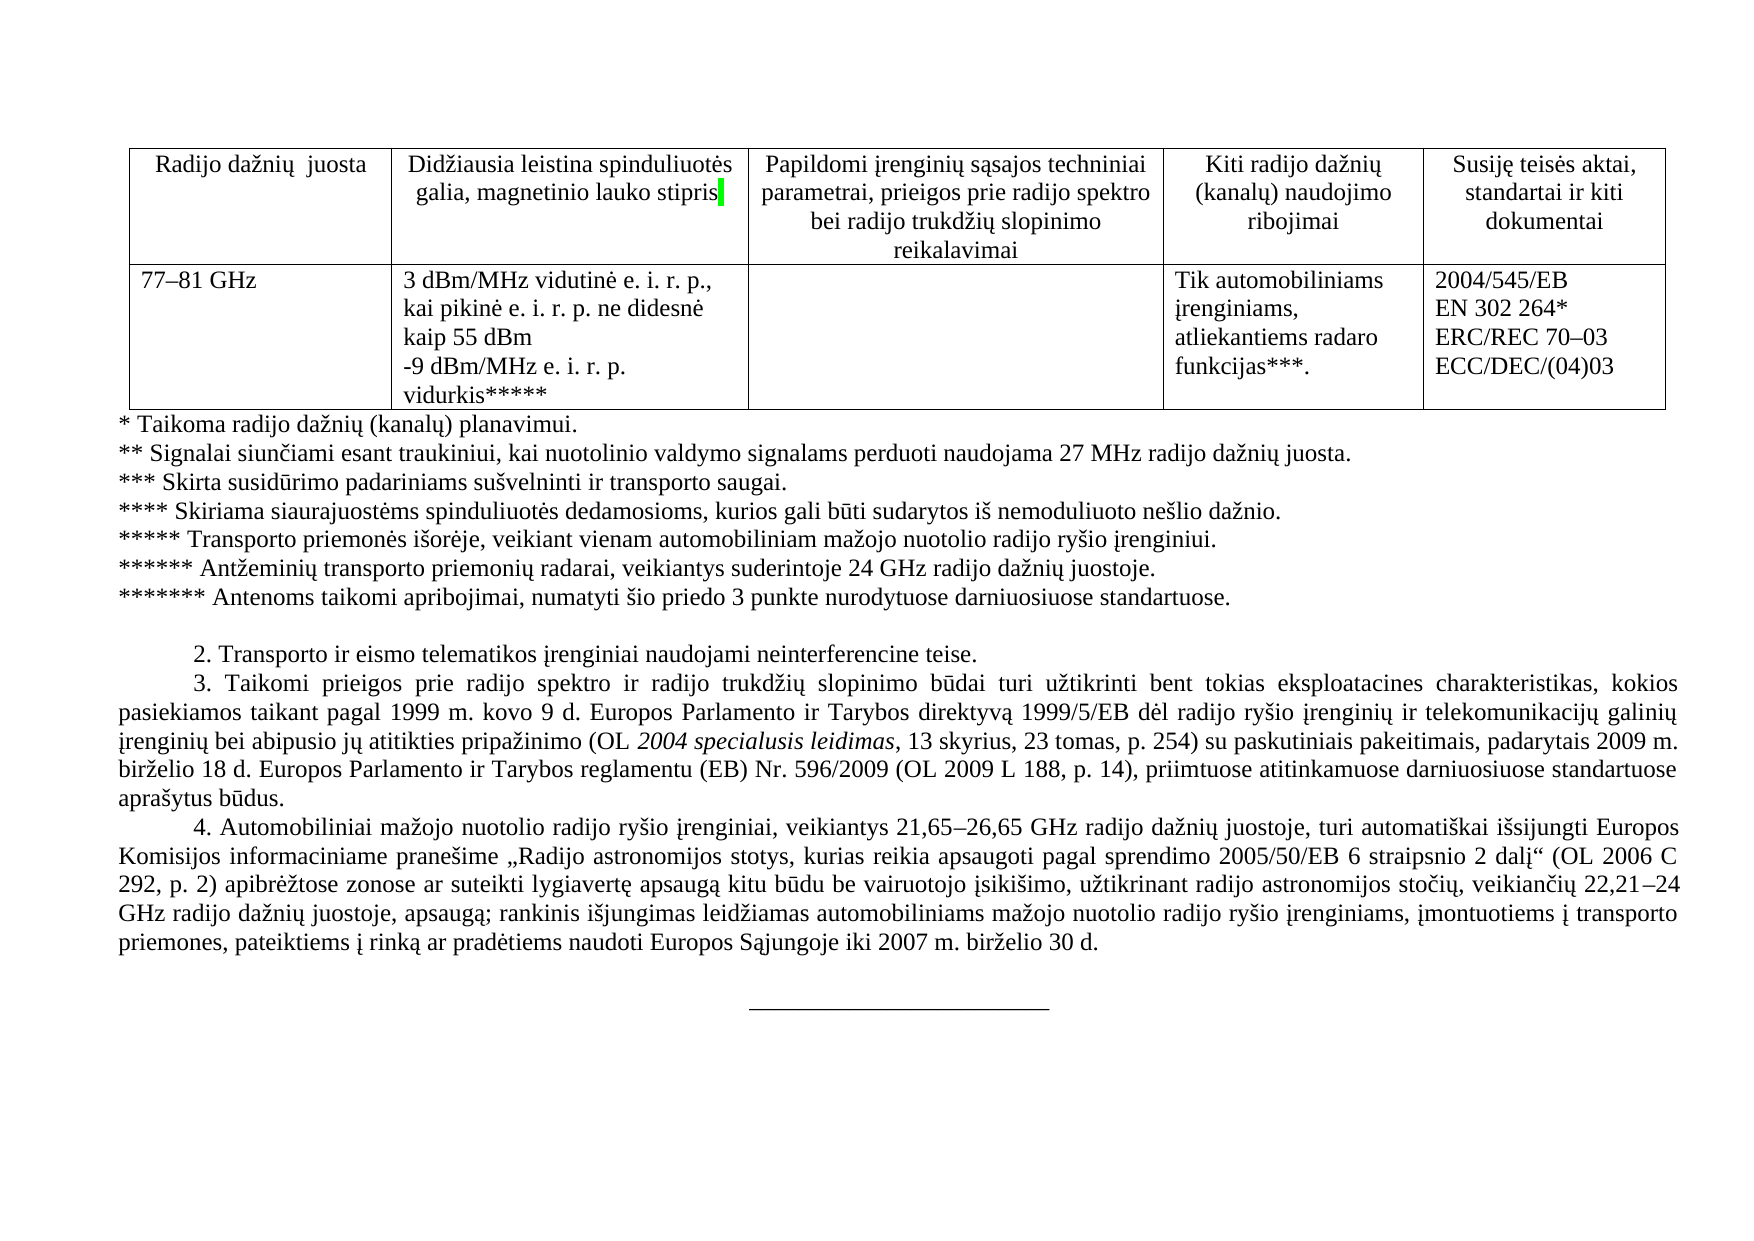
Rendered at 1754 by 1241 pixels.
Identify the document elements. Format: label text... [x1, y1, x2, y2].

text ******* Antenoms taikomi apribojimai, numatyti šio priedo 3 punkte nurodytuose darniuosiuose standartuose. [118, 582, 1680, 611]
text *** Skirta susidūrimo padariniams sušvelninti ir transporto saugai. [118, 467, 1680, 496]
text ________________________ [118, 984, 1680, 1013]
table_cell Tik automobiliniams įrenginiams, atliekantiems radaro funkcijas***. [1164, 265, 1423, 408]
table_header Papildomi įrenginių sąsajos techniniai parametrai, prieigos prie radijo spektro bei radijo trukdžių slopinimo reikalavimai [749, 149, 1163, 264]
text * Taikoma radijo dažnių (kanalų) planavimui. [118, 409, 1680, 438]
text ****** Antžeminių transporto priemonių radarai, veikiantys suderintoje 24 GHz radijo dažnių juostoje. [118, 553, 1680, 582]
table_header Kiti radijo dažnių (kanalų) naudojimo ribojimai [1164, 149, 1423, 264]
text ***** Transporto priemonės išorėje, veikiant vienam automobiliniam mažojo nuotolio radijo ryšio įrenginiui. [118, 524, 1680, 553]
table_cell 3 dBm/MHz vidutinė e. i. r. p., kai pikinė e. i. r. p. ne didesnė kaip 55 dBm -9 dBm/MHz e. i. r. p. vidurkis***** [392, 265, 748, 408]
text **** Skiriama siaurajuostėms spinduliuotės dedamosioms, kurios gali būti sudarytos iš nemoduliuoto nešlio dažnio. [118, 496, 1680, 524]
text 4. Automobiliniai mažojo nuotolio radijo ryšio įrenginiai, veikiantys 21,65–26,65 GHz radijo dažnių juostoje, turi automatiškai išsijungti Europos Komisijos informaciniame pranešime „Radijo astronomijos stotys, kurias reikia apsaugoti pagal sprendimo 2005/50/EB 6 straipsnio 2 dalį“ (OL 2006 C 292, p. 2) apibrėžtose zonose ar suteikti lygiavertę apsaugą kitu būdu be vairuotojo įsikišimo, užtikrinant radijo astronomijos stočių, veikiančių 22,21–24 GHz radijo dažnių juostoje, apsaugą; rankinis išjungimas leidžiamas automobiliniams mažojo nuotolio radijo ryšio įrenginiams, įmontuotiems į transporto priemones, pateiktiems į rinką ar pradėtiems naudoti Europos Sąjungoje iki 2007 m. birželio 30 d. [118, 812, 1680, 956]
text 2. Transporto ir eismo telematikos įrenginiai naudojami neinterferencine teise. [118, 639, 1680, 668]
table_cell 77–81 GHz [130, 265, 391, 408]
table_header Didžiausia leistina spinduliuotės galia, magnetinio lauko stipris [392, 149, 748, 264]
table_header Radijo dažnių juosta [130, 149, 391, 264]
text 3. Taikomi prieigos prie radijo spektro ir radijo trukdžių slopinimo būdai turi užtikrinti bent tokias eksploatacines charakteristikas, kokios pasiekiamos taikant pagal 1999 m. kovo 9 d. Europos Parlamento ir Tarybos direktyvą 1999/5/EB dėl radijo ryšio įrenginių ir telekomunikacijų galinių įrenginių bei abipusio jų atitikties pripažinimo (OL 2004 specialusis leidimas, 13 skyrius, 23 tomas, p. 254) su paskutiniais pakeitimais, padarytais 2009 m. birželio 18 d. Europos Parlamento ir Tarybos reglamentu (EB) Nr. 596/2009 (OL 2009 L 188, p. 14), priimtuose atitinkamuose darniuosiuose standartuose aprašytus būdus. [118, 668, 1680, 812]
table_header Susiję teisės aktai, standartai ir kiti dokumentai [1424, 149, 1665, 264]
table_cell 2004/545/EB EN 302 264* ERC/REC 70–03 ECC/DEC/(04)03 [1424, 265, 1665, 408]
table_cell [749, 265, 1163, 408]
text ** Signalai siunčiami esant traukiniui, kai nuotolinio valdymo signalams perduoti naudojama 27 MHz radijo dažnių juosta. [118, 438, 1680, 467]
